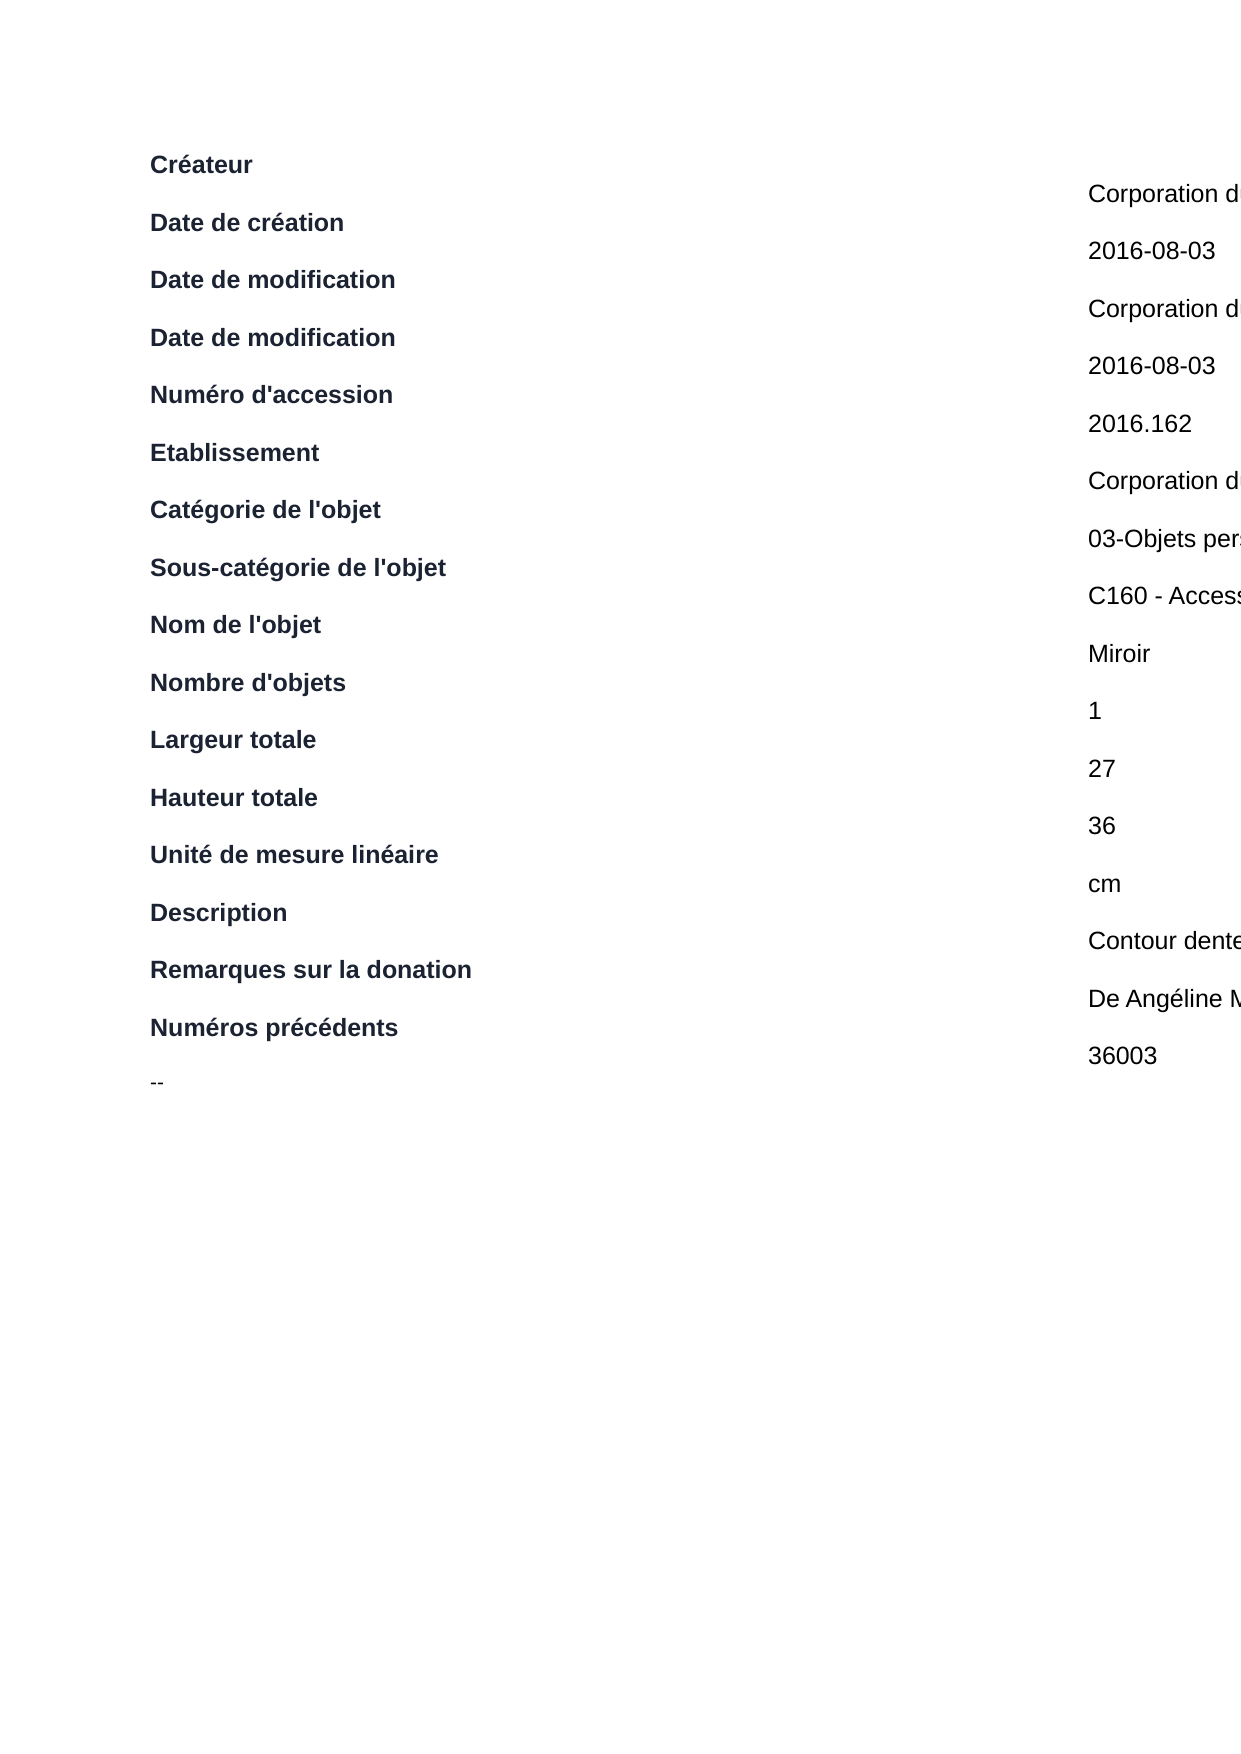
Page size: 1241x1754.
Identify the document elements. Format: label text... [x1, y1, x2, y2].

text 2016.162 [1088, 409, 1240, 437]
text 2016-08-03 [1088, 236, 1240, 265]
text Créateur [150, 150, 1090, 179]
text Corporation du Vieux-Palais et de la Maison Hector-Authier [1088, 466, 1240, 495]
text Date de modification [150, 265, 1090, 294]
text Etablissement [150, 437, 1090, 466]
text Numéros précédents [150, 1012, 1090, 1041]
text De Angéline Ménard [1088, 984, 1240, 1012]
text C160 - Accessoire personnel [1088, 581, 1240, 610]
text Catégorie de l'objet [150, 495, 1090, 524]
text 1 [1088, 696, 1240, 725]
text Miroir [1088, 639, 1240, 667]
text 36003 [1088, 1041, 1240, 1070]
text cm [1088, 869, 1240, 897]
text Contour dentelé [1088, 926, 1240, 955]
text Sous-catégorie de l'objet [150, 552, 1090, 581]
text Corporation du Vieux-Palais et de la Maison Hector-Authier - (CVP) [1088, 294, 1240, 322]
text Largeur totale [150, 725, 1090, 754]
text Nom de l'objet [150, 610, 1090, 639]
text Description [150, 897, 1090, 926]
text -- [150, 1070, 1090, 1094]
text Date de modification [150, 322, 1090, 351]
text Unité de mesure linéaire [150, 840, 1090, 869]
text 27 [1088, 754, 1240, 782]
text 03-Objets personnels [1088, 524, 1240, 552]
text Numéro d'accession [150, 380, 1090, 409]
text Remarques sur la donation [150, 955, 1090, 984]
text 36 [1088, 811, 1240, 840]
text Nombre d'objets [150, 667, 1090, 696]
text Hauteur totale [150, 782, 1090, 811]
text 2016-08-03 [1088, 351, 1240, 380]
text Corporation du Vieux-Palais et de la Maison Hector-Authier - (CVP) [1088, 179, 1240, 207]
text Date de création [150, 207, 1090, 236]
